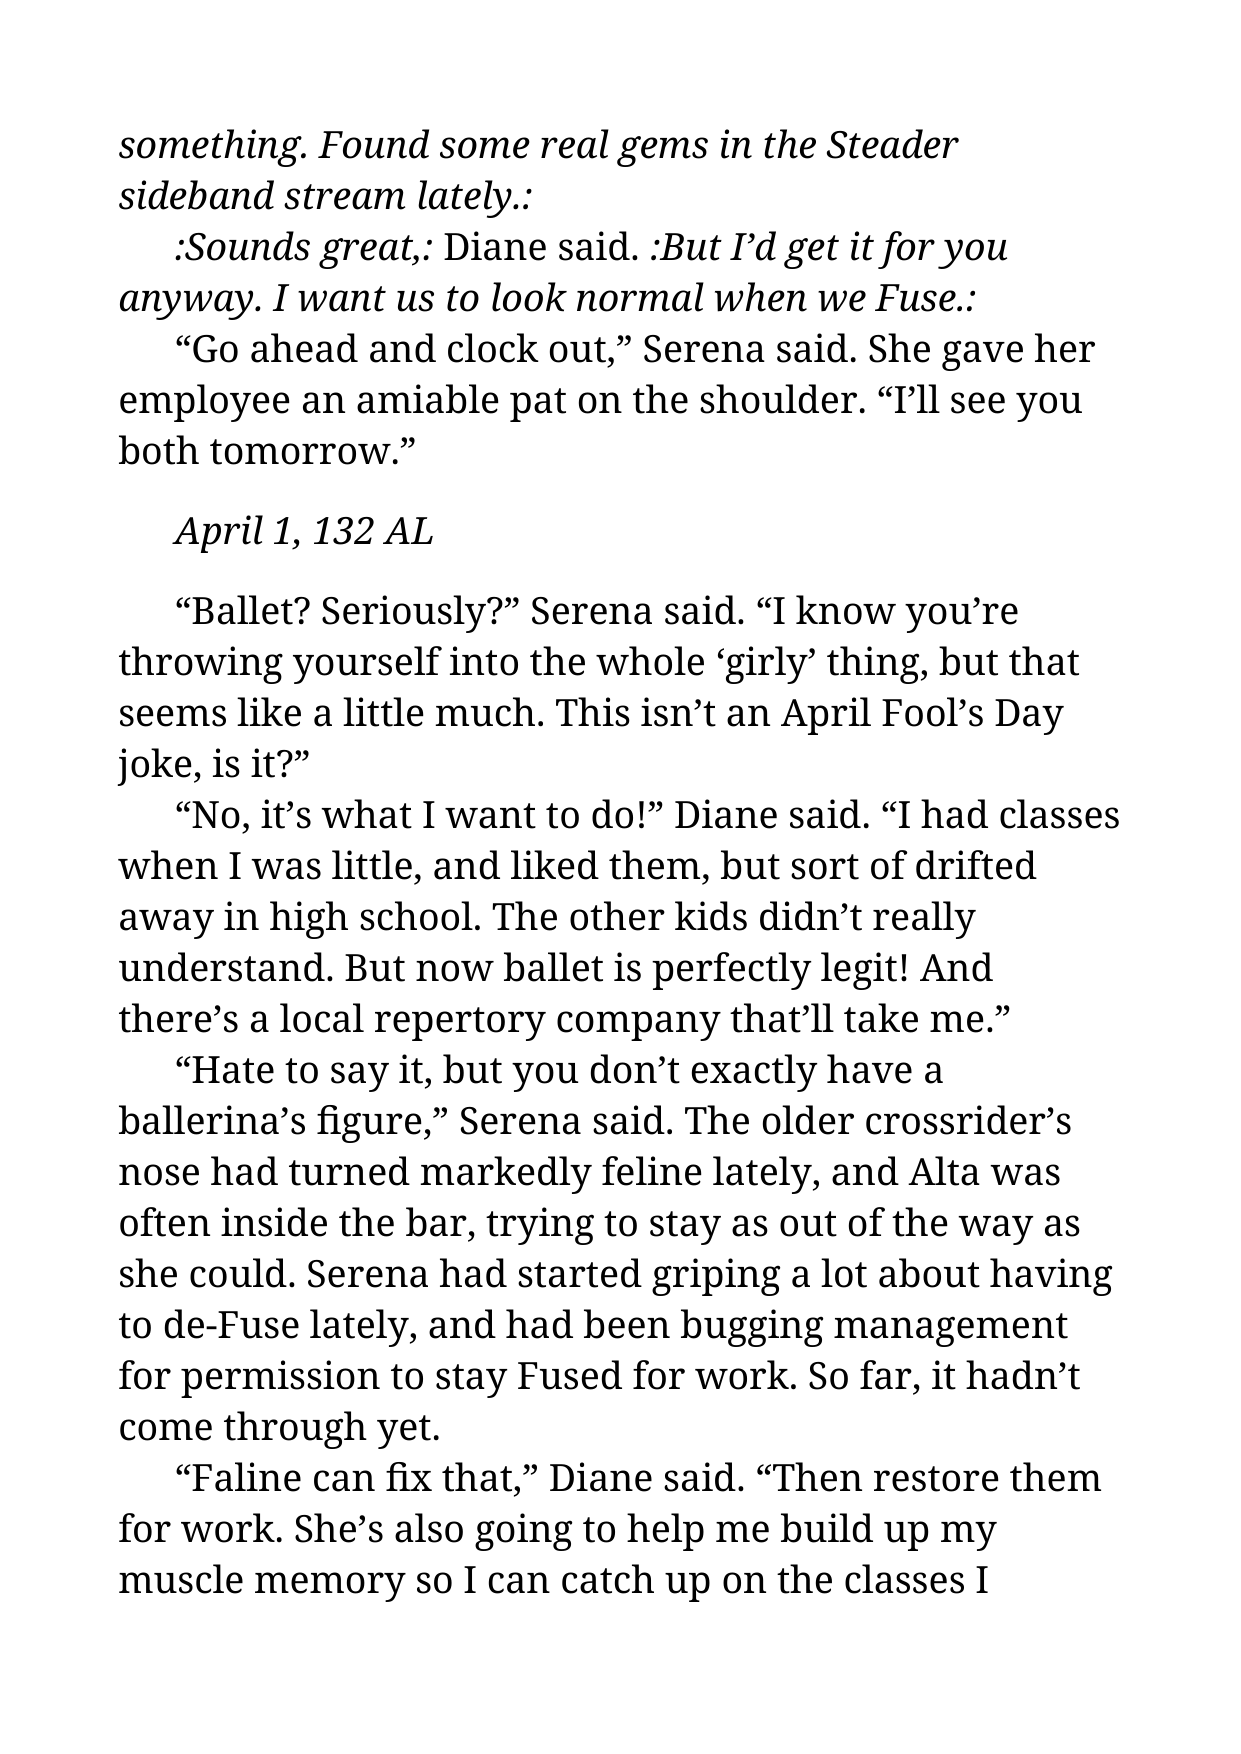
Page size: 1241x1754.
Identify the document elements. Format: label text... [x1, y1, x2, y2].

text :Sounds great,: Diane said. :But I’d get it for you anyway. I want us to look normal when we Fuse.: [118, 220, 1122, 322]
text something. Found some real gems in the Steader sideband stream lately.: [118, 118, 1122, 220]
text “Hate to say it, but you don’t exactly have a ballerina’s figure,” Serena said. The older crossrider’s nose had turned markedly feline lately, and Alta was often inside the bar, trying to stay as out of the way as she could. Serena had started griping a lot about having to de-Fuse lately, and had been bugging management for permission to stay Fused for work. So far, it hadn’t come through yet. [118, 1043, 1122, 1452]
text “No, it’s what I want to do!” Diane said. “I had classes when I was little, and liked them, but sort of drifted away in high school. The other kids didn’t really understand. But now ballet is perfectly legit! And there’s a local repertory company that’ll take me.” [118, 788, 1122, 1043]
text “Go ahead and clock out,” Serena said. She gave her employee an amiable pat on the shoulder. “I’ll see you both tomorrow.” [118, 322, 1122, 475]
text “Faline can fix that,” Diane said. “Then restore them for work. She’s also going to help me build up my muscle memory so I can catch up on the classes I [118, 1452, 1122, 1605]
text April 1, 132 AL [118, 504, 1122, 555]
text “Ballet? Seriously?” Serena said. “I know you’re throwing yourself into the whole ‘girly’ thing, but that seems like a little much. This isn’t an April Fool’s Day joke, is it?” [118, 584, 1122, 788]
